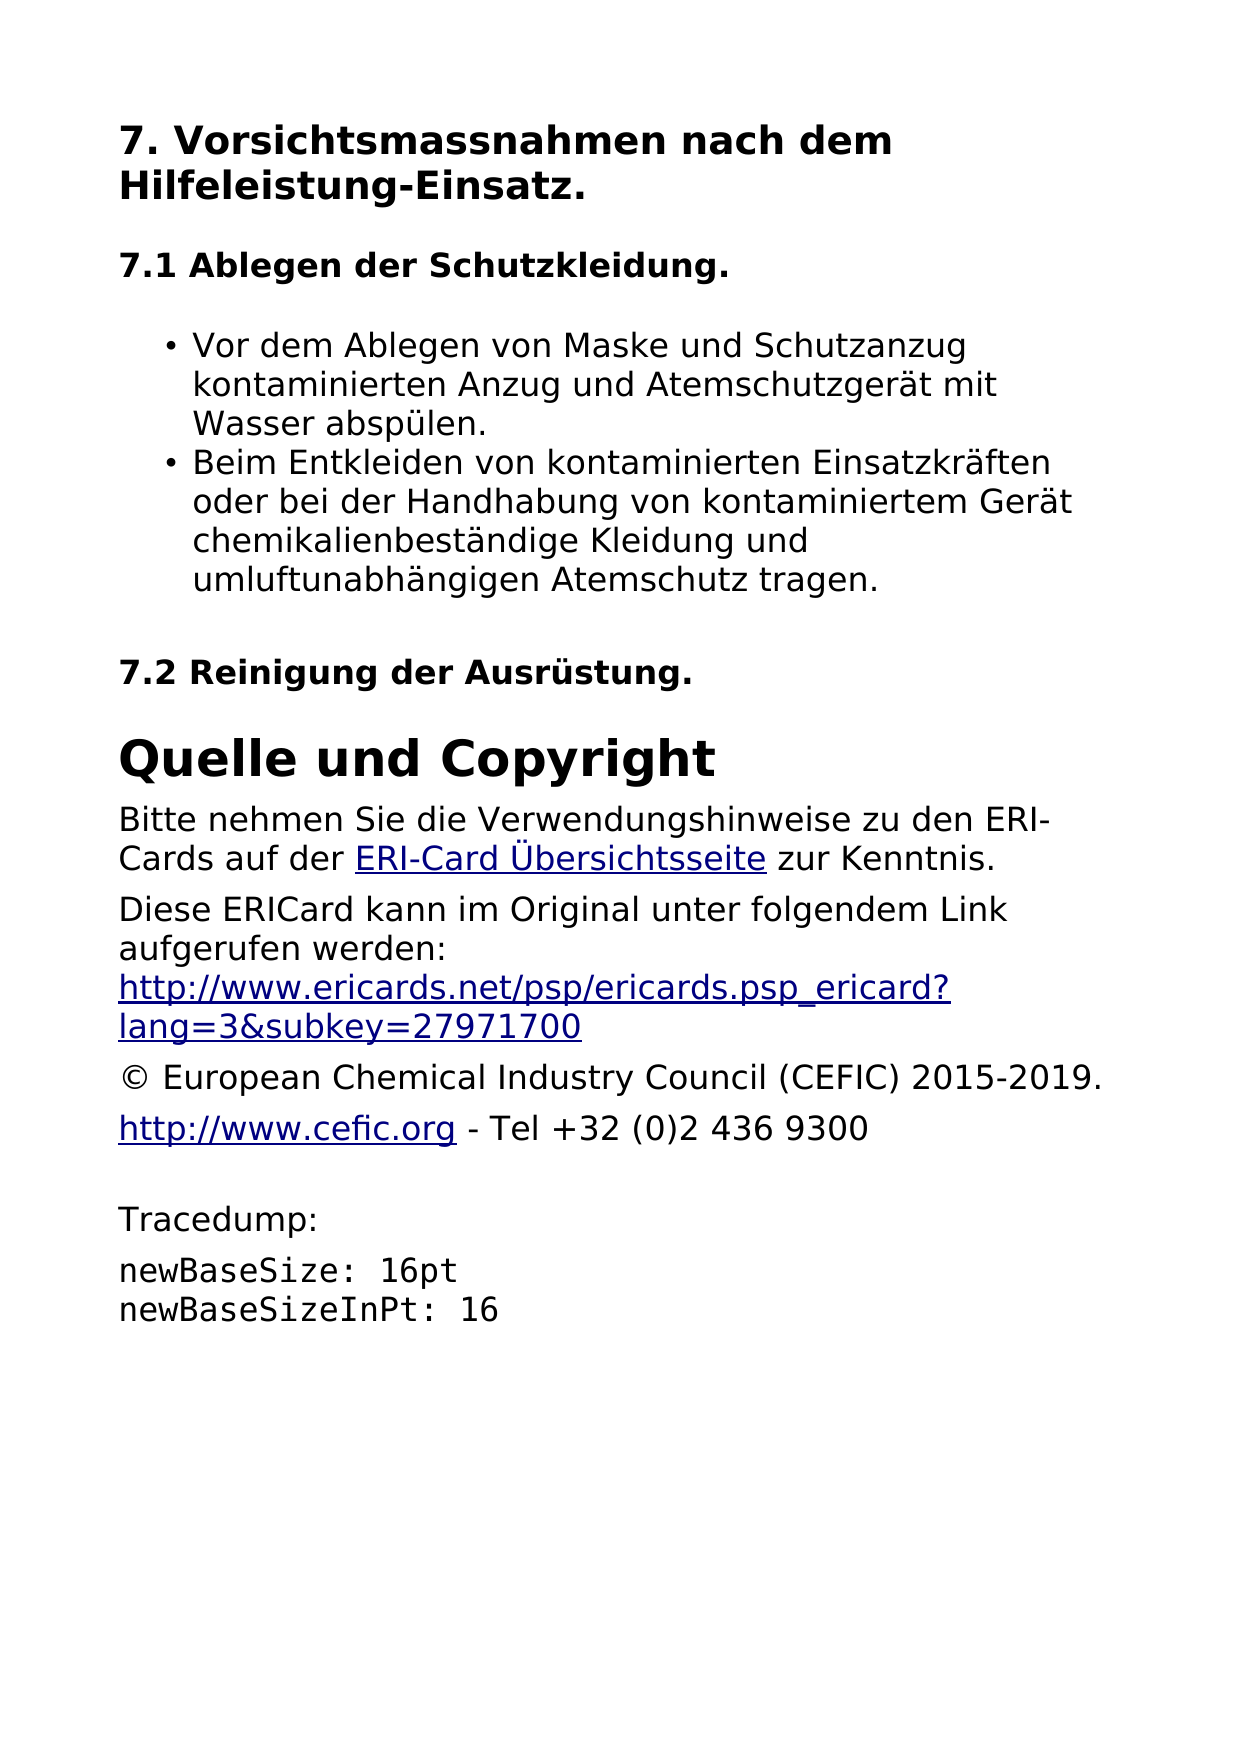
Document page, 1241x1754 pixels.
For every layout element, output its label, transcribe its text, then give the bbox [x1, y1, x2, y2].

subtitle 7. Vorsichtsmassnahmen nach dem Hilfeleistung-Einsatz. [118, 118, 1122, 208]
text http://www.cefic.org - Tel +32 (0)2 436 9300 [118, 1110, 1122, 1149]
subtitle 7.1 Ablegen der Schutzkleidung. [118, 246, 1122, 285]
text Diese ERICard kann im Original unter folgendem Link aufgerufen werden: http://www.ericards.net/psp/ericards.psp_ericard?lang=3&subkey=27971700 [118, 891, 1122, 1046]
text Tracedump: [118, 1161, 1122, 1239]
list Beim Entkleiden von kontaminierten Einsatzkräften oder bei der Handhabung von kontaminiertem Gerät chemikalienbeständige Kleidung und umluftunabhängigen Atemschutz tragen. [177, 443, 1122, 599]
list Vor dem Ablegen von Maske und Schutzanzug kontaminierten Anzug und Atemschutzgerät mit Wasser abspülen. [177, 327, 1122, 443]
subtitle Quelle und Copyright [118, 730, 1122, 788]
text newBaseSize: 16pt newBaseSizeInPt: 16 [118, 1251, 1122, 1329]
text © European Chemical Industry Council (CEFIC) 2015-2019. [118, 1058, 1122, 1097]
subtitle 7.2 Reinigung der Ausrüstung. [118, 653, 1122, 692]
text Bitte nehmen Sie die Verwendungshinweise zu den ERI-Cards auf der ERI-Card Übersichtsseite zur Kenntnis. [118, 800, 1122, 878]
